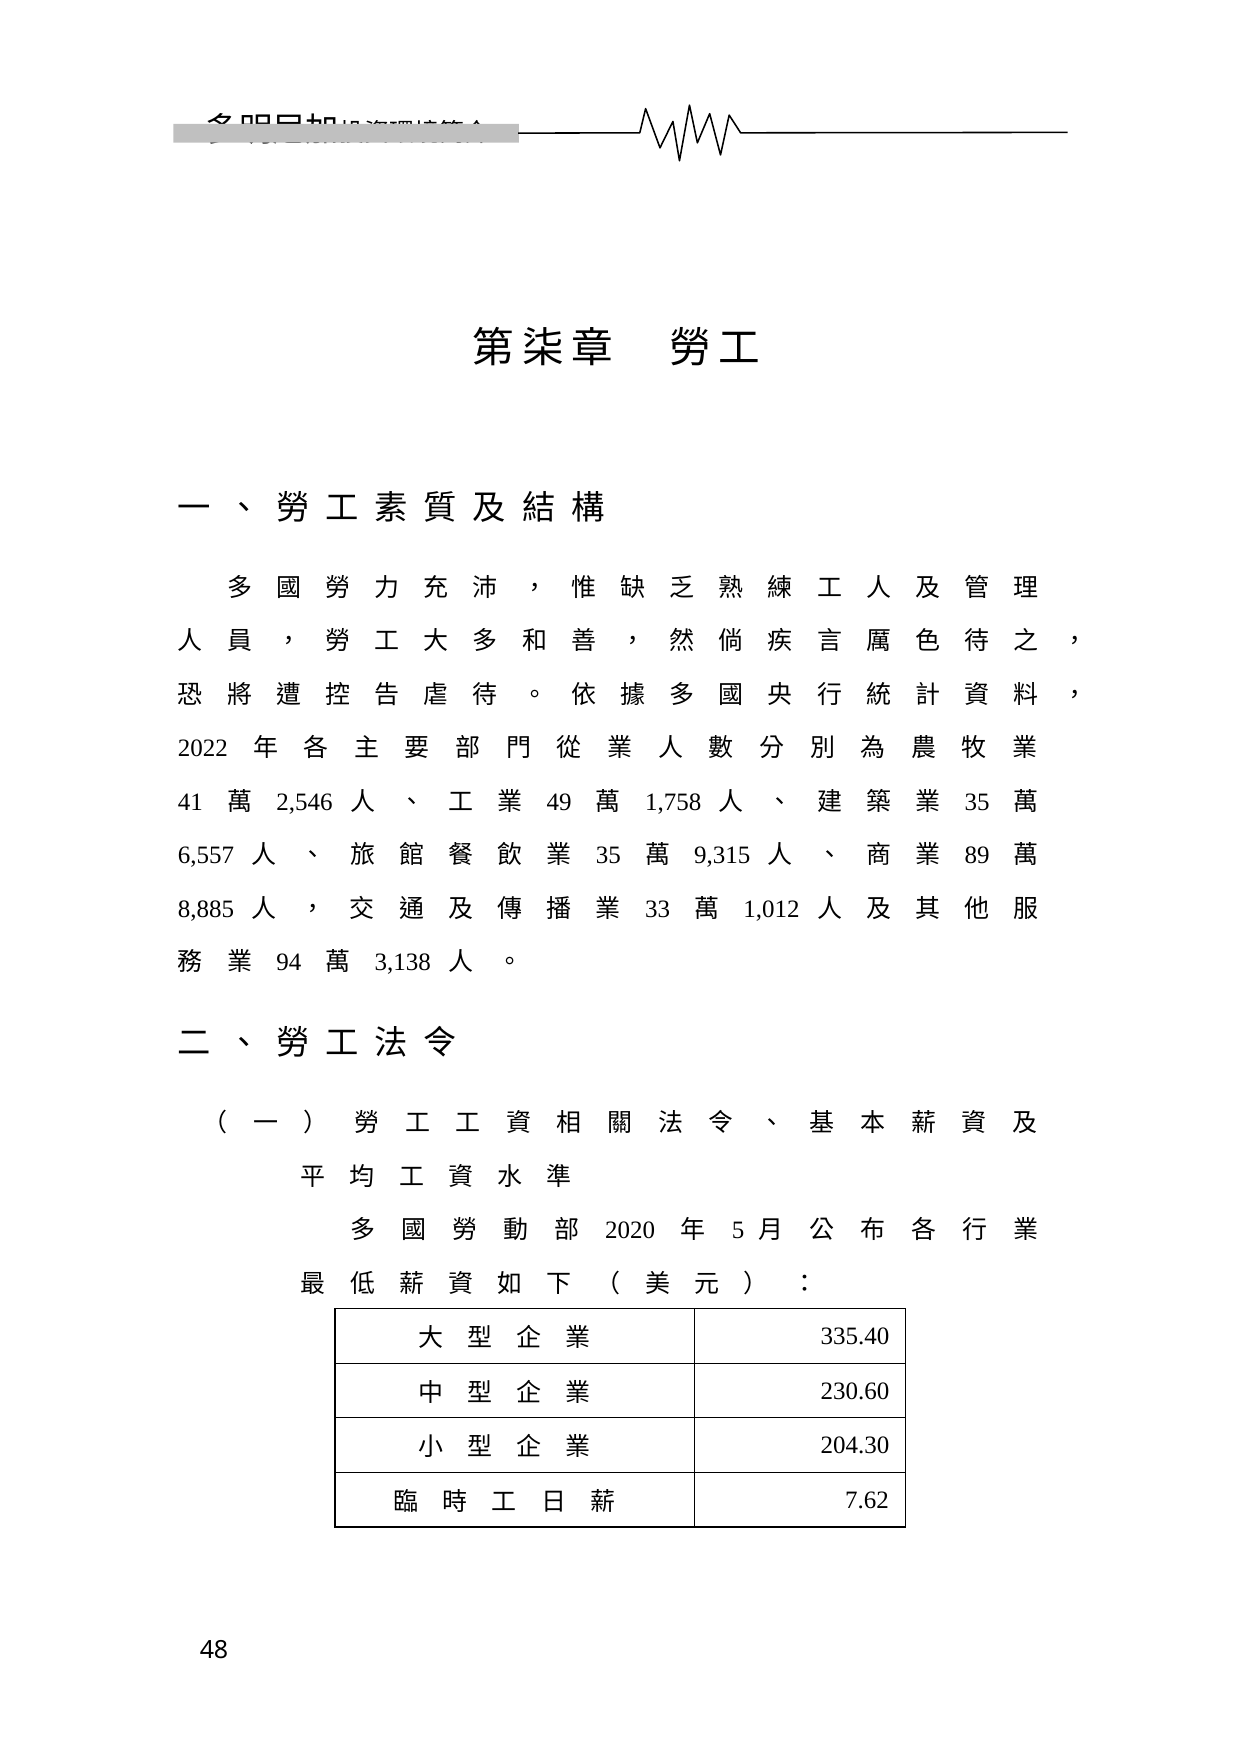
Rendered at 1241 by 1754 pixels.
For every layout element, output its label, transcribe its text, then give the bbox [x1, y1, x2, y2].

table_header 335.40 [695, 1309, 905, 1363]
text 第柒章 勞工 [178, 291, 1063, 398]
table_cell 中型企業 [336, 1364, 694, 1417]
table_cell 臨時工日薪 [336, 1473, 694, 1526]
text （一）勞工工資相關法令、基本薪資及平均工資水準 [202, 1094, 1063, 1201]
table_cell 230.60 [695, 1364, 905, 1417]
text 多國勞力充沛，惟缺乏熟練工人及管理人員，勞工大多和善，然倘疾言厲色待之，恐將遭控告虐待。依據多國央行統計資料，2022年各主要部門從業人數分別為農牧業41萬2,546人、工業49萬1,758人、建築業35萬6,557人、旅館餐飲業35萬9,315人、商業89萬8,885人，交通及傳播業33萬1,012人及其他服務業94萬3,138人。 [178, 558, 1063, 987]
text 二、勞工法令 [178, 1013, 1063, 1067]
table_header 大型企業 [336, 1309, 694, 1363]
table_cell 7.62 [695, 1473, 905, 1526]
table_cell 小型企業 [336, 1418, 694, 1472]
table_cell 204.30 [695, 1418, 905, 1472]
text 一、勞工素質及結構 [178, 478, 1063, 532]
text 多國勞動部2020年5月公布各行業最低薪資如下（美元）： [276, 1201, 1063, 1308]
